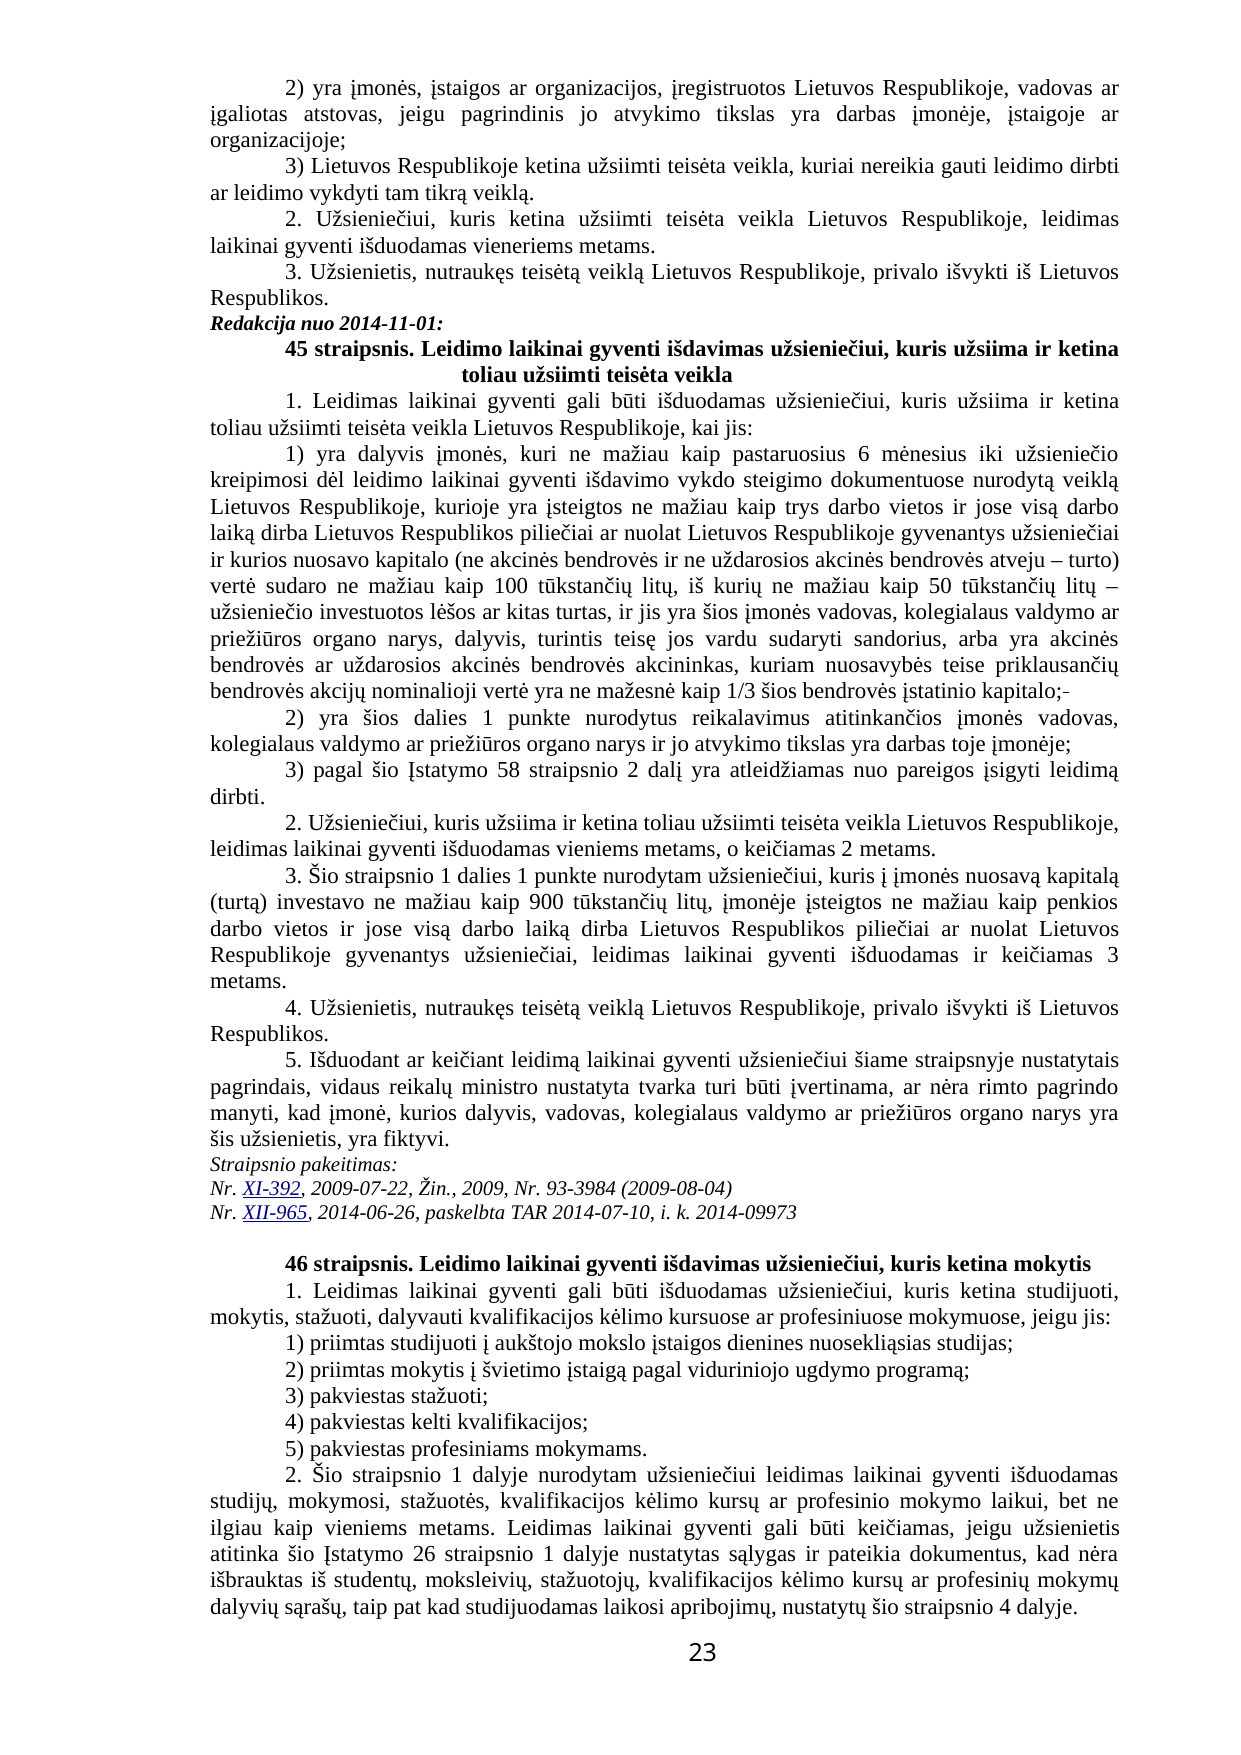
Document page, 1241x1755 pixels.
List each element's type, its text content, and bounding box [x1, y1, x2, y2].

text 1) priimtas studijuoti į aukštojo mokslo įstaigos dienines nuosekliąsias studijas; [210, 1329, 1120, 1356]
text 2. Užsieniečiui, kuris ketina užsiimti teisėta veikla Lietuvos Respublikoje, leidimas laikinai gyventi išduodamas vieneriems metams. [210, 205, 1120, 258]
text 46 straipsnis. Leidimo laikinai gyventi išdavimas užsieniečiui, kuris ketina mokytis [285, 1250, 1120, 1277]
text 4. Užsienietis, nutraukęs teisėtą veiklą Lietuvos Respublikoje, privalo išvykti iš Lietuvos Respublikos. [210, 994, 1120, 1046]
text 3) pagal šio Įstatymo 58 straipsnio 2 dalį yra atleidžiamas nuo pareigos įsigyti leidimą dirbti. [210, 756, 1120, 809]
text 3) Lietuvos Respublikoje ketina užsiimti teisėta veikla, kuriai nereikia gauti leidimo dirbti ar leidimo vykdyti tam tikrą veiklą. [210, 153, 1120, 205]
text 2) priimtas mokytis į švietimo įstaigą pagal viduriniojo ugdymo programą; [210, 1356, 1120, 1382]
text Nr. XI-392, 2009-07-22, Žin., 2009, Nr. 93-3984 (2009-08-04) [210, 1176, 1120, 1200]
text 1. Leidimas laikinai gyventi gali būti išduodamas užsieniečiui, kuris ketina studijuoti, mokytis, stažuoti, dalyvauti kvalifikacijos kėlimo kursuose ar profesiniuose mokymuose, jeigu jis: [210, 1277, 1120, 1329]
text 2) yra šios dalies 1 punkte nurodytus reikalavimus atitinkančios įmonės vadovas, kolegialaus valdymo ar priežiūros organo narys ir jo atvykimo tikslas yra darbas toje įmonėje; [210, 704, 1120, 756]
text 2) yra įmonės, įstaigos ar organizacijos, įregistruotos Lietuvos Respublikoje, vadovas ar įgaliotas atstovas, jeigu pagrindinis jo atvykimo tikslas yra darbas įmonėje, įstaigoje ar organizacijoje; [210, 73, 1120, 153]
text 2. Užsieniečiui, kuris užsiima ir ketina toliau užsiimti teisėta veikla Lietuvos Respublikoje, leidimas laikinai gyventi išduodamas vieniems metams, o keičiamas 2 metams. [210, 809, 1120, 862]
text 1. Leidimas laikinai gyventi gali būti išduodamas užsieniečiui, kuris užsiima ir ketina toliau užsiimti teisėta veikla Lietuvos Respublikoje, kai jis: [210, 387, 1120, 440]
text 3. Šio straipsnio 1 dalies 1 punkte nurodytam užsieniečiui, kuris į įmonės nuosavą kapitalą (turtą) investavo ne mažiau kaip 900 tūkstančių litų, įmonėje įsteigtos ne mažiau kaip penkios darbo vietos ir jose visą darbo laiką dirba Lietuvos Respublikos piliečiai ar nuolat Lietuvos Respublikoje gyvenantys užsieniečiai, leidimas laikinai gyventi išduodamas ir keičiamas 3 metams. [210, 862, 1120, 994]
text 1) yra dalyvis įmonės, kuri ne mažiau kaip pastaruosius 6 mėnesius iki užsieniečio kreipimosi dėl leidimo laikinai gyventi išdavimo vykdo steigimo dokumentuose nurodytą veiklą Lietuvos Respublikoje, kurioje yra įsteigtos ne mažiau kaip trys darbo vietos ir jose visą darbo laiką dirba Lietuvos Respublikos piliečiai ar nuolat Lietuvos Respublikoje gyvenantys užsieniečiai ir kurios nuosavo kapitalo (ne akcinės bendrovės ir ne uždarosios akcinės bendrovės atveju – turto) vertė sudaro ne mažiau kaip 100 tūkstančių litų, iš kurių ne mažiau kaip 50 tūkstančių litų – užsieniečio investuotos lėšos ar kitas turtas, ir jis yra šios įmonės vadovas, kolegialaus valdymo ar priežiūros organo narys, dalyvis, turintis teisę jos vardu sudaryti sandorius, arba yra akcinės bendrovės ar uždarosios akcinės bendrovės akcininkas, kuriam nuosavybės teise priklausančių bendrovės akcijų nominalioji vertė yra ne mažesnė kaip 1/3 šios bendrovės įstatinio kapitalo; [210, 440, 1120, 704]
text 4) pakviestas kelti kvalifikacijos; [210, 1408, 1120, 1435]
text 2. Šio straipsnio 1 dalyje nurodytam užsieniečiui leidimas laikinai gyventi išduodamas studijų, mokymosi, stažuotės, kvalifikacijos kėlimo kursų ar profesinio mokymo laikui, bet ne ilgiau kaip vieniems metams. Leidimas laikinai gyventi gali būti keičiamas, jeigu užsienietis atitinka šio Įstatymo 26 straipsnio 1 dalyje nustatytas sąlygas ir pateikia dokumentus, kad nėra išbrauktas iš studentų, moksleivių, stažuotojų, kvalifikacijos kėlimo kursų ar profesinių mokymų dalyvių sąrašų, taip pat kad studijuodamas laikosi apribojimų, nustatytų šio straipsnio 4 dalyje. [210, 1461, 1120, 1619]
text Nr. XII-965, 2014-06-26, paskelbta TAR 2014-07-10, i. k. 2014-09973 [210, 1200, 1120, 1224]
text 5. Išduodant ar keičiant leidimą laikinai gyventi užsieniečiui šiame straipsnyje nustatytais pagrindais, vidaus reikalų ministro nustatyta tvarka turi būti įvertinama, ar nėra rimto pagrindo manyti, kad įmonė, kurios dalyvis, vadovas, kolegialaus valdymo ar priežiūros organo narys yra šis užsienietis, yra fiktyvi. [210, 1046, 1120, 1152]
text Redakcija nuo 2014-11-01: [210, 311, 1120, 335]
text 3) pakviestas stažuoti; [210, 1382, 1120, 1408]
text 45 straipsnis. Leidimo laikinai gyventi išdavimas užsieniečiui, kuris užsiima ir ketina toliau užsiimti teisėta veikla [285, 335, 1120, 387]
text Straipsnio pakeitimas: [210, 1152, 1120, 1176]
text 3. Užsienietis, nutraukęs teisėtą veiklą Lietuvos Respublikoje, privalo išvykti iš Lietuvos Respublikos. [210, 258, 1120, 311]
text 5) pakviestas profesiniams mokymams. [210, 1435, 1120, 1461]
